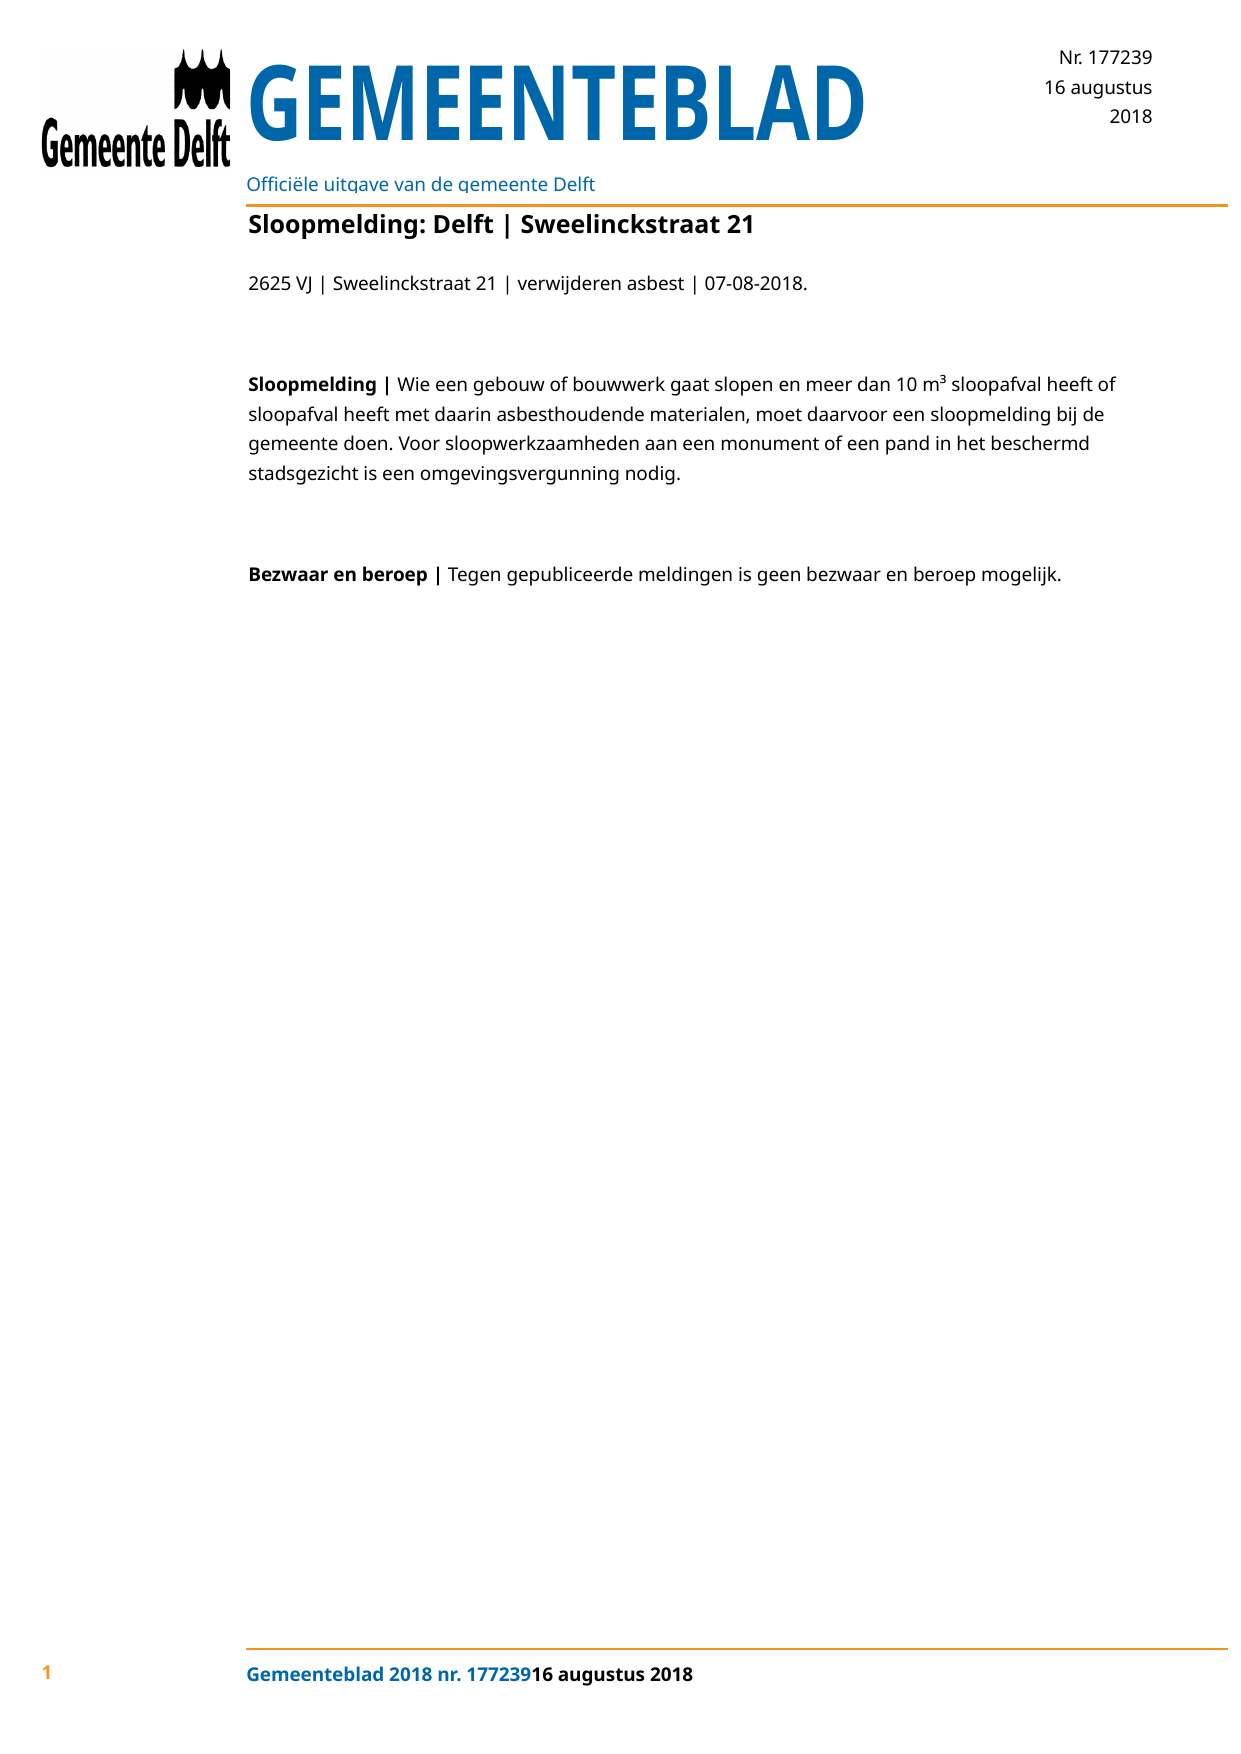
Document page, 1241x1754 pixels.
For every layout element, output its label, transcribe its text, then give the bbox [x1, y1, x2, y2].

text 2625 VJ | Sweelinckstraat 21 | verwijderen asbest | 07-08-2018. [248, 270, 1152, 296]
text Bezwaar en beroep | Tegen gepubliceerde meldingen is geen bezwaar en beroep mogelijk. [248, 561, 1152, 586]
text Sloopmelding: Delft | Sweelinckstraat 21 [248, 207, 1152, 241]
text Sloopmelding | Wie een gebouw of bouwwerk gaat slopen en meer dan 10 m³ sloopafval heeft of sloopafval heeft met daarin asbesthoudende materialen, moet daarvoor een sloopmelding bij de gemeente doen. Voor sloopwerkzaamheden aan een monument of een pand in het beschermd stadsgezicht is een omgevingsvergunning nodig. [248, 371, 1152, 486]
picture [41, 47, 231, 172]
